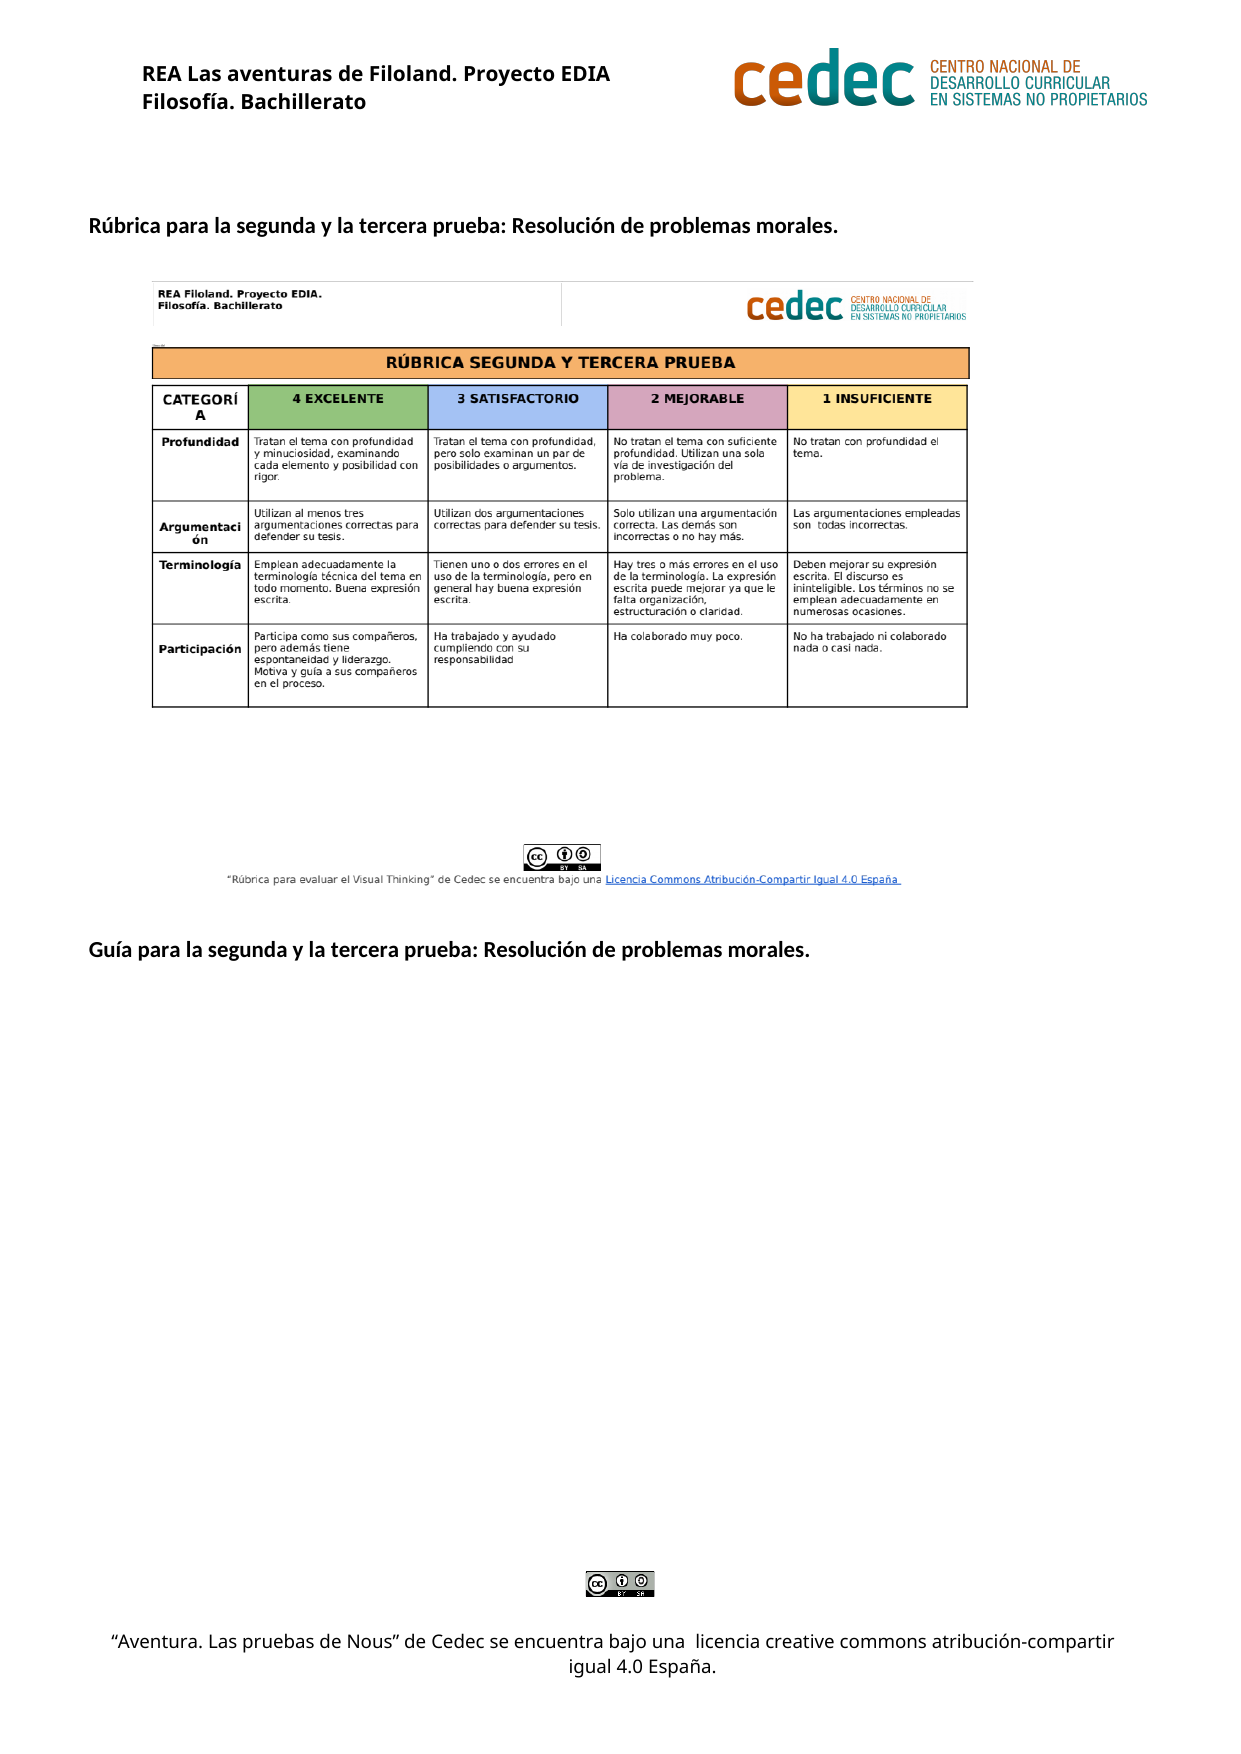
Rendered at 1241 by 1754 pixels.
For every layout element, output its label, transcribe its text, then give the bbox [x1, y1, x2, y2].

picture [734, 48, 1147, 106]
list Guía para la segunda y la tercera prueba: Resolución de problemas morales. [88, 935, 1138, 963]
picture [585, 1571, 655, 1597]
list Rúbrica para la segunda y la tercera prueba: Resolución de problemas morales. [88, 211, 1138, 239]
